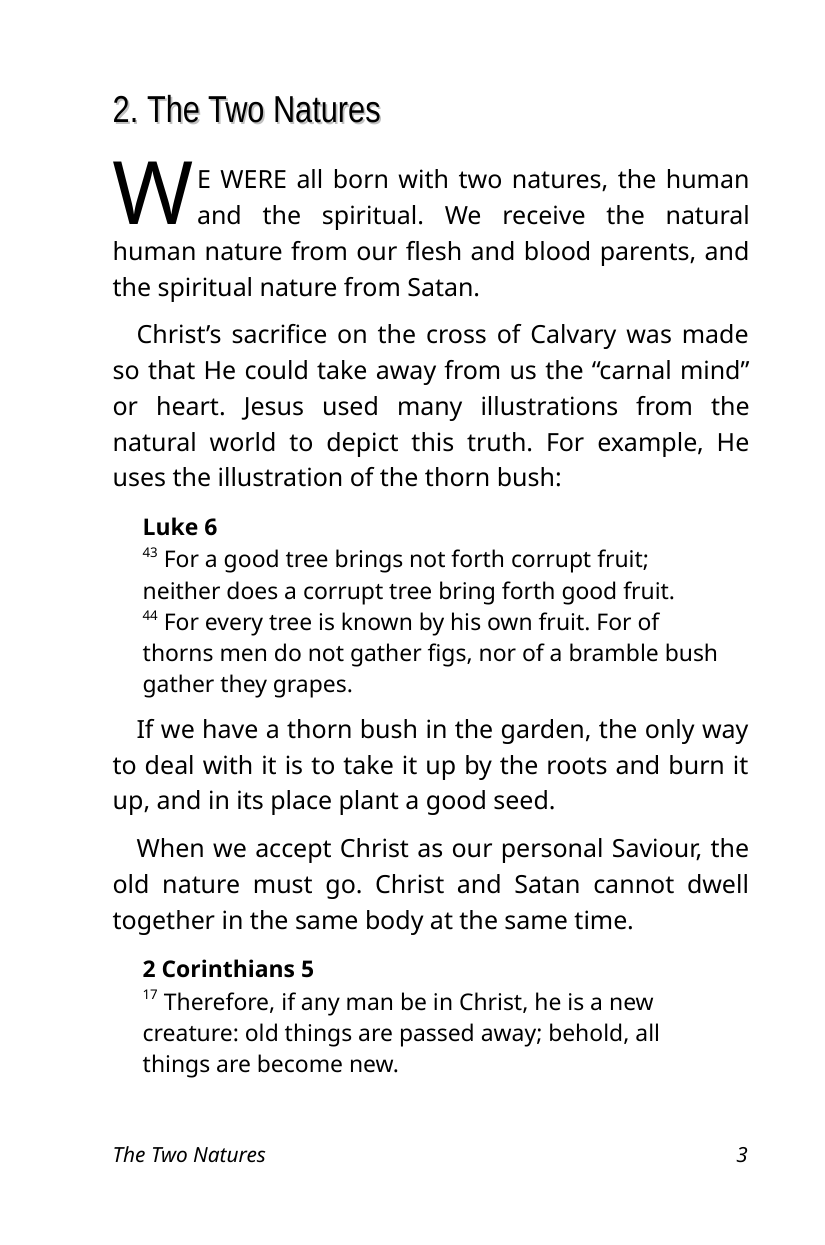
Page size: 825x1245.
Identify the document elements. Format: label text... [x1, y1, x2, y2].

text When we accept Christ as our personal Saviour, the old nature must go. Christ and Satan cannot dwell together in the same body at the same time. [112, 831, 750, 936]
title The Two Natures [112, 75, 750, 135]
text 43 For a good tree brings not forth corrupt fruit; neither does a corrupt tree bring forth good fruit. [142, 543, 720, 606]
text 44 For every tree is known by his own fruit. For of thorns men do not gather figs, nor of a bramble bush gather they grapes. [142, 606, 720, 699]
text Luke 6 [142, 511, 750, 542]
text If we have a thorn bush in the garden, the only way to deal with it is to take it up by the roots and burn it up, and in its place plant a good seed. [112, 712, 750, 817]
text WE WERE all born with two natures, the human and the spiritual. We receive the natural human nature from our flesh and blood parents, and the spiritual nature from Satan. [112, 162, 750, 303]
text 17 Therefore, if any man be in Christ, he is a new creature: old things are passed away; behold, all things are become new. [142, 986, 720, 1079]
text Christ’s sacrifice on the cross of Calvary was made so that He could take away from us the “carnal mind” or heart. Jesus used many illustrations from the natural world to depict this truth. For example, He uses the illustration of the thorn bush: [112, 317, 750, 494]
text 2 Corinthians 5 [142, 953, 750, 984]
